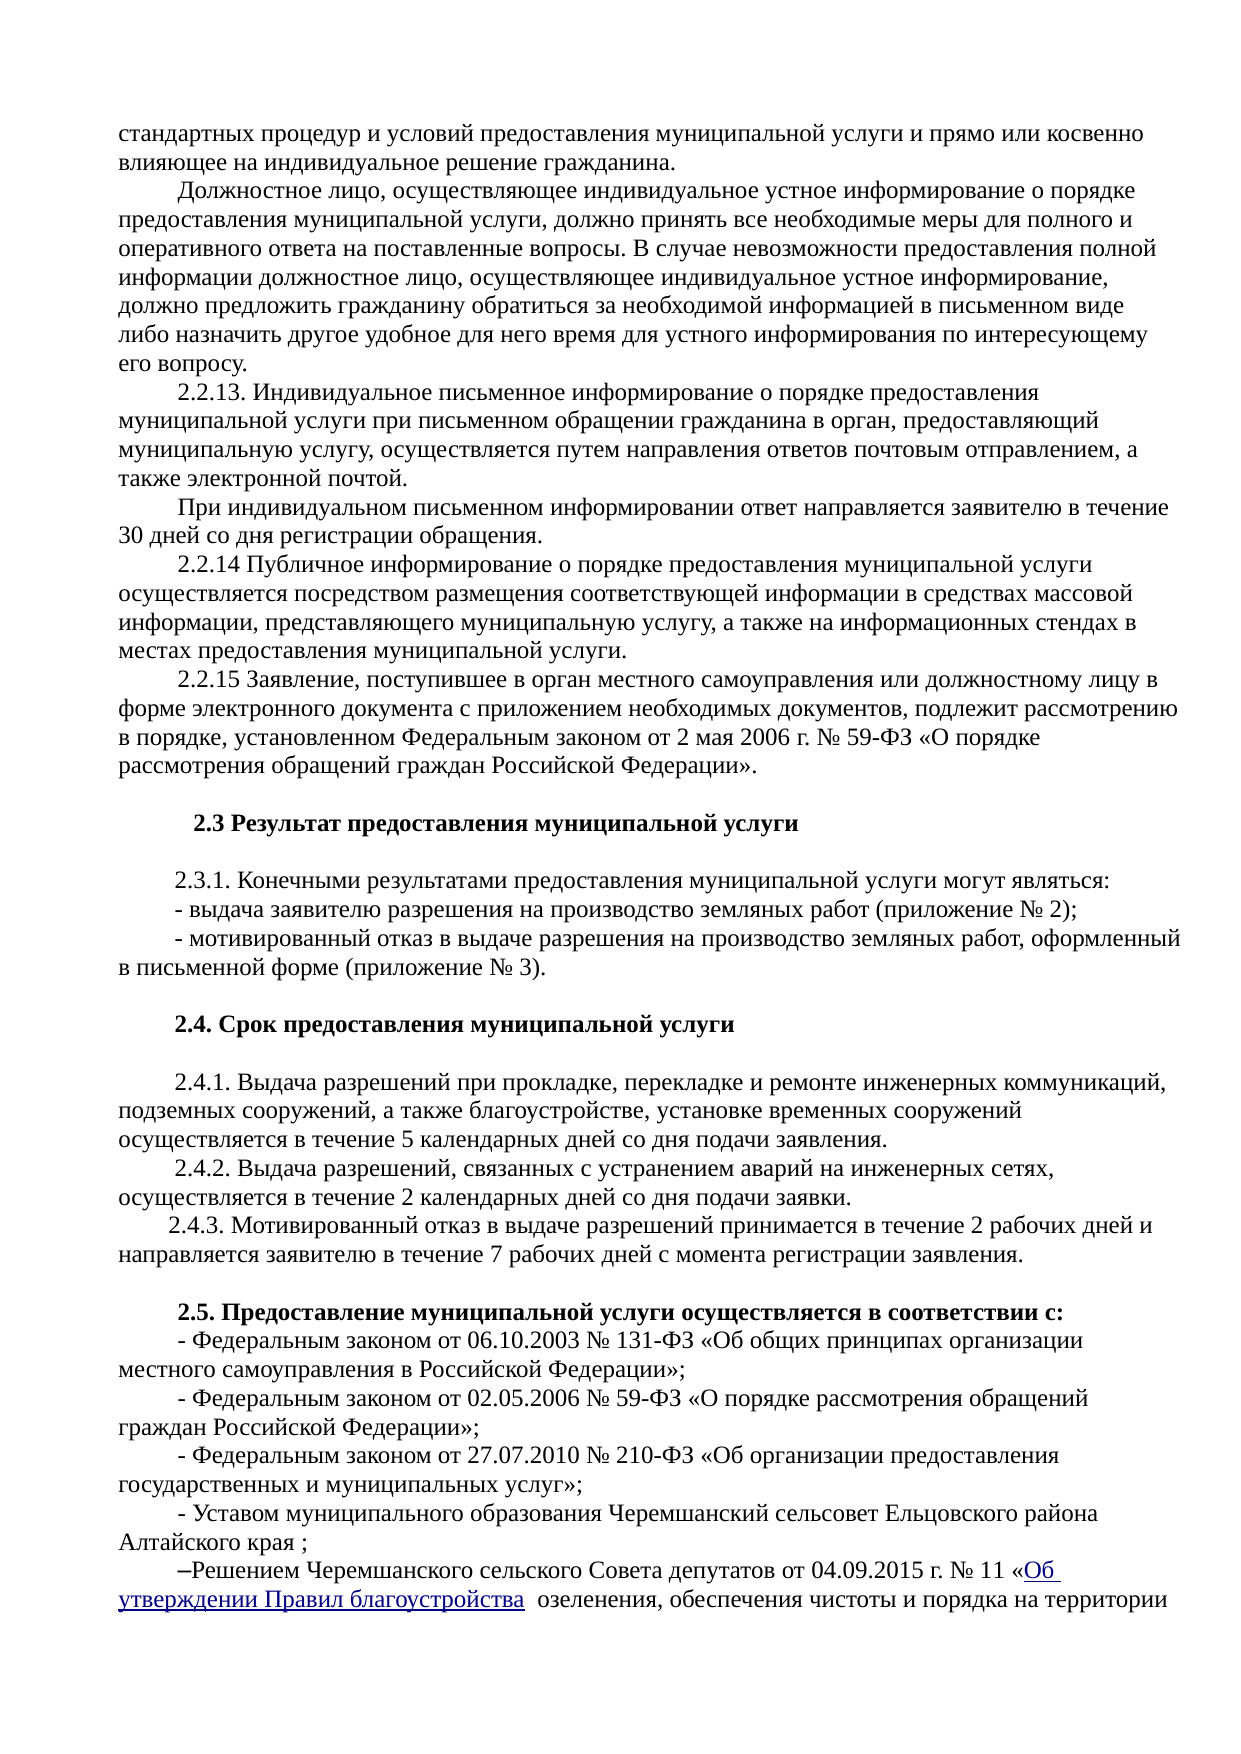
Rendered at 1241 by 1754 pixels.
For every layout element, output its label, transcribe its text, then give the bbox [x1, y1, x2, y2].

text 2.2.14 Публичное информирование о порядке предоставления муниципальной услуги осуществляется посредством размещения соответствующей информации в средствах массовой информации, представляющего муниципальную услугу, а также на информационных стендах в местах предоставления муниципальной услуги. [118, 549, 1181, 664]
text 2.3.1. Конечными результатами предоставления муниципальной услуги могут являться: [118, 866, 1181, 894]
text 2.4.2. Выдача разрешений, связанных с устранением аварий на инженерных сетях, осуществляется в течение 2 календарных дней со дня подачи заявки. [118, 1153, 1181, 1211]
text 2.5. Предоставление муниципальной услуги осуществляется в соответствии с: [118, 1297, 1181, 1326]
list Решением Черемшанского сельского Совета депутатов от 04.09.2015 г. № 11 «Об утверждении Правил благоустройства, озеленения, обеспечения чистоты и порядка на территории [118, 1556, 1181, 1613]
text 2.2.15 Заявление, поступившее в орган местного самоуправления или должностному лицу в форме электронного документа с приложением необходимых документов, подлежит рассмотрению в порядке, установленном Федеральным законом от 2 мая 2006 г. № 59-ФЗ «О порядке рассмотрения обращений граждан Российской Федерации». [118, 664, 1181, 779]
text 2.3 Результат предоставления муниципальной услуги [118, 808, 1181, 837]
text 2.2.13. Индивидуальное письменное информирование о порядке предоставления муниципальной услуги при письменном обращении гражданина в орган, предоставляющий муниципальную услугу, осуществляется путем направления ответов почтовым отправлением, а также электронной почтой. [118, 377, 1181, 492]
text Должностное лицо, осуществляющее индивидуальное устное информирование о порядке предоставления муниципальной услуги, должно принять все необходимые меры для полного и оперативного ответа на поставленные вопросы. В случае невозможности предоставления полной информации должностное лицо, осуществляющее индивидуальное устное информирование, должно предложить гражданину обратиться за необходимой информацией в письменном виде либо назначить другое удобное для него время для устного информирования по интересующему его вопросу. [118, 176, 1181, 377]
text - выдача заявителю разрешения на производство земляных работ (приложение № 2); [118, 894, 1181, 923]
text 2.4.3. Мотивированный отказ в выдаче разрешений принимается в течение 2 рабочих дней и направляется заявителю в течение 7 рабочих дней с момента регистрации заявления. [118, 1211, 1181, 1268]
text 2.4. Срок предоставления муниципальной услуги [118, 1009, 1181, 1038]
text 2.4.1. Выдача разрешений при прокладке, перекладке и ремонте инженерных коммуникаций, подземных сооружений, а также благоустройстве, установке временных сооружений осуществляется в течение 5 календарных дней со дня подачи заявления. [118, 1067, 1181, 1153]
text стандартных процедур и условий предоставления муниципальной услуги и прямо или косвенно влияющее на индивидуальное решение гражданина. [118, 118, 1181, 176]
text - Федеральным законом от 06.10.2003 № 131-ФЗ «Об общих принципах организации местного самоуправления в Российской Федерации»; [118, 1326, 1181, 1383]
text - Федеральным законом от 27.07.2010 № 210-ФЗ «Об организации предоставления государственных и муниципальных услуг»; [118, 1441, 1181, 1498]
text При индивидуальном письменном информировании ответ направляется заявителю в течение 30 дней со дня регистрации обращения. [118, 492, 1181, 549]
text - Федеральным законом от 02.05.2006 № 59-ФЗ «О порядке рассмотрения обращений граждан Российской Федерации»; [118, 1383, 1181, 1441]
text - мотивированный отказ в выдаче разрешения на производство земляных работ, оформленный в письменной форме (приложение № 3). [118, 923, 1181, 981]
text - Уставом муниципального образования Черемшанский сельсовет Ельцовского района Алтайского края ; [118, 1498, 1181, 1556]
